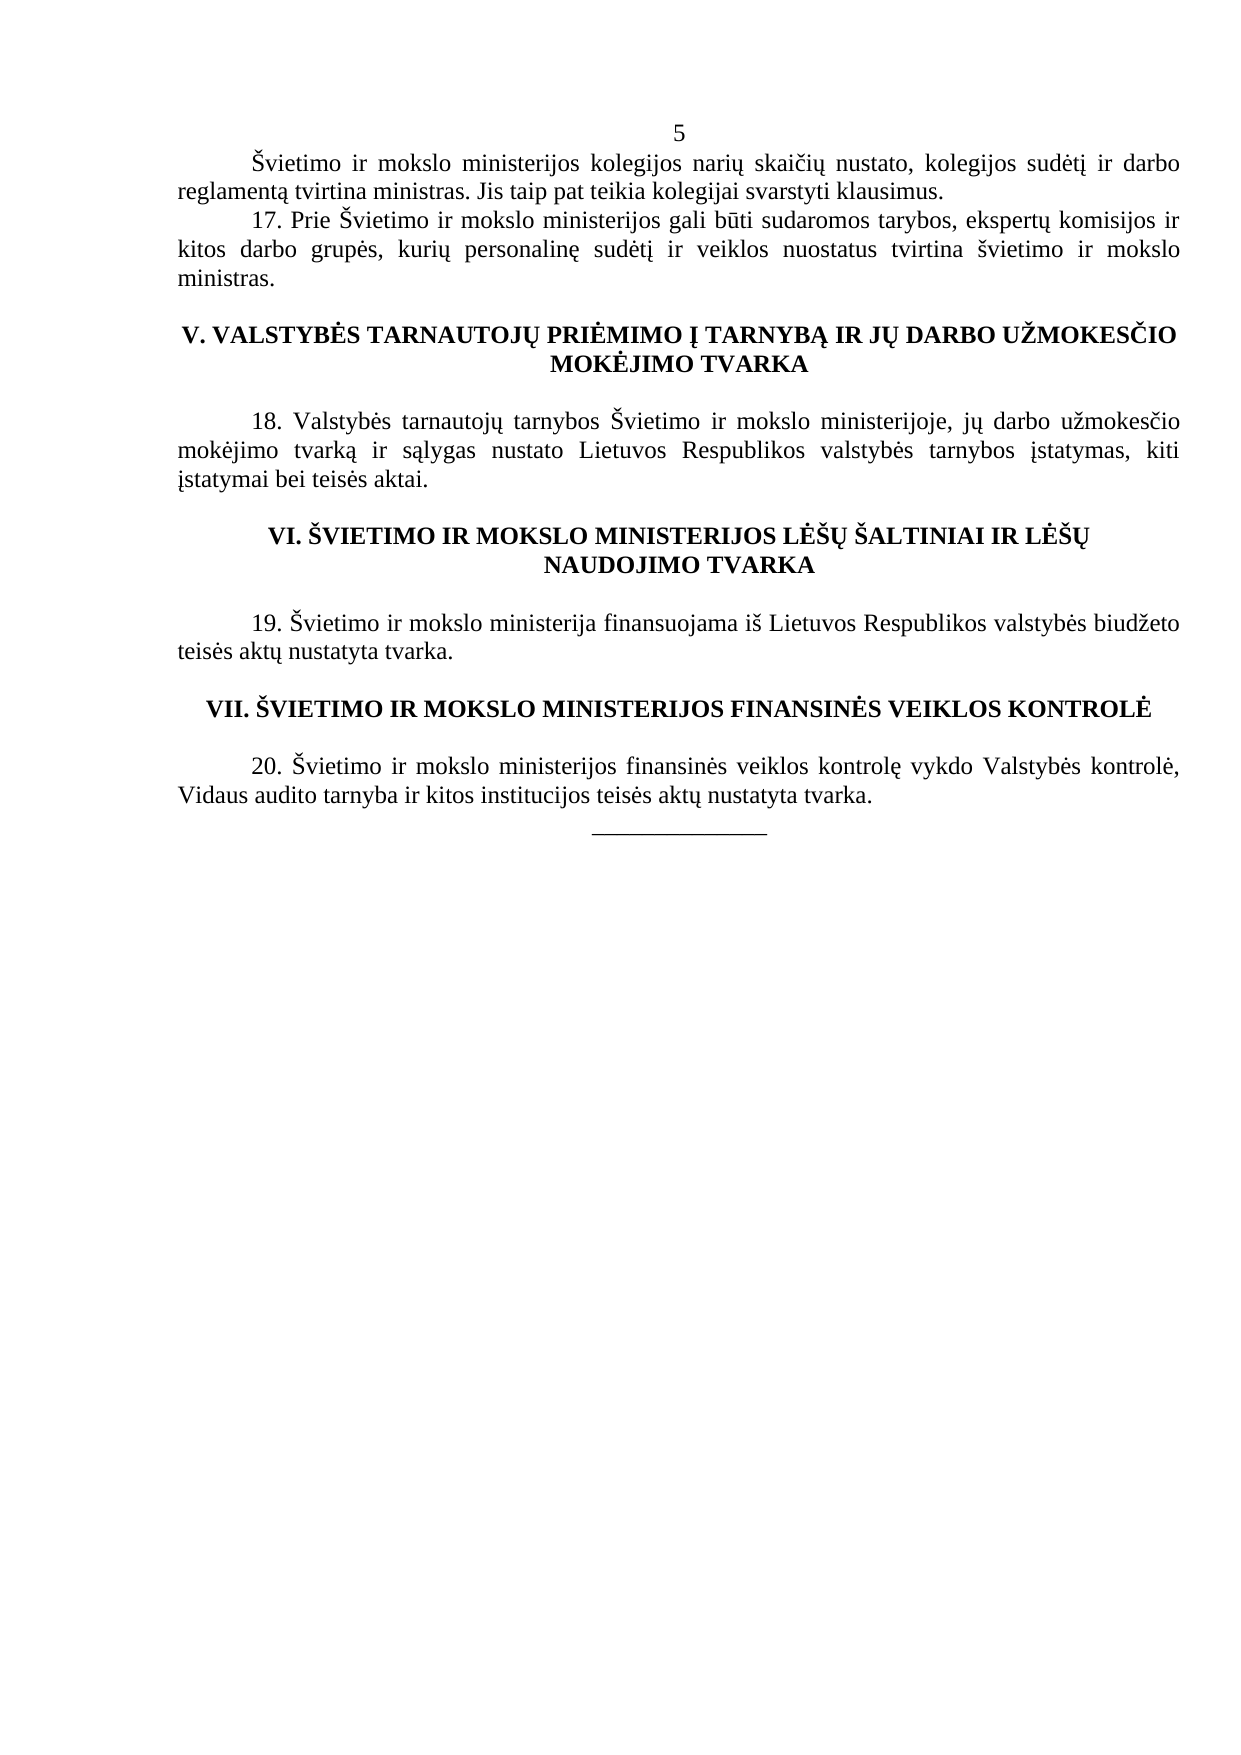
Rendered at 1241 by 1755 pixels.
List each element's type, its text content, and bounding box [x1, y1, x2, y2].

text ______________ [177, 809, 1181, 838]
text 17. Prie Švietimo ir mokslo ministerijos gali būti sudaromos tarybos, ekspertų komisijos ir kitos darbo grupės, kurių personalinę sudėtį ir veiklos nuostatus tvirtina švietimo ir mokslo ministras. [177, 205, 1181, 291]
text 18. Valstybės tarnautojų tarnybos Švietimo ir mokslo ministerijoje, jų darbo užmokesčio mokėjimo tvarką ir sąlygas nustato Lietuvos Respublikos valstybės tarnybos įstatymas, kiti įstatymai bei teisės aktai. [177, 406, 1181, 493]
text V. VALSTYBĖS TARNAUTOJŲ PRIĖMIMO į Tarnybą IR JŲ DARBO UŽMOKESČIO MOKĖJIMO TVARKA [177, 320, 1181, 378]
text VI. ŠVIETIMO IR MOKSLO MINISTERIJOS LĖŠŲ ŠALTINIAI IR LĖŠŲ NAUDOJIMO TVARKA [177, 521, 1181, 579]
text 20. Švietimo ir mokslo ministerijos finansinės veiklos kontrolę vykdo Valstybės kontrolė, Vidaus audito tarnyba ir kitos institucijos teisės aktų nustatyta tvarka. [177, 751, 1181, 809]
text Švietimo ir mokslo ministerijos kolegijos narių skaičių nustato, kolegijos sudėtį ir darbo reglamentą tvirtina ministras. Jis taip pat teikia kolegijai svarstyti klausimus. [177, 148, 1181, 205]
text 19. Švietimo ir mokslo ministerija finansuojama iš Lietuvos Respublikos valstybės biudžeto teisės aktų nustatyta tvarka. [177, 608, 1181, 665]
text VII. ŠVIETIMO IR MOKSLO MINISTERIJOS FINANSINĖS VEIKLOS KONTROLĖ [177, 694, 1181, 723]
